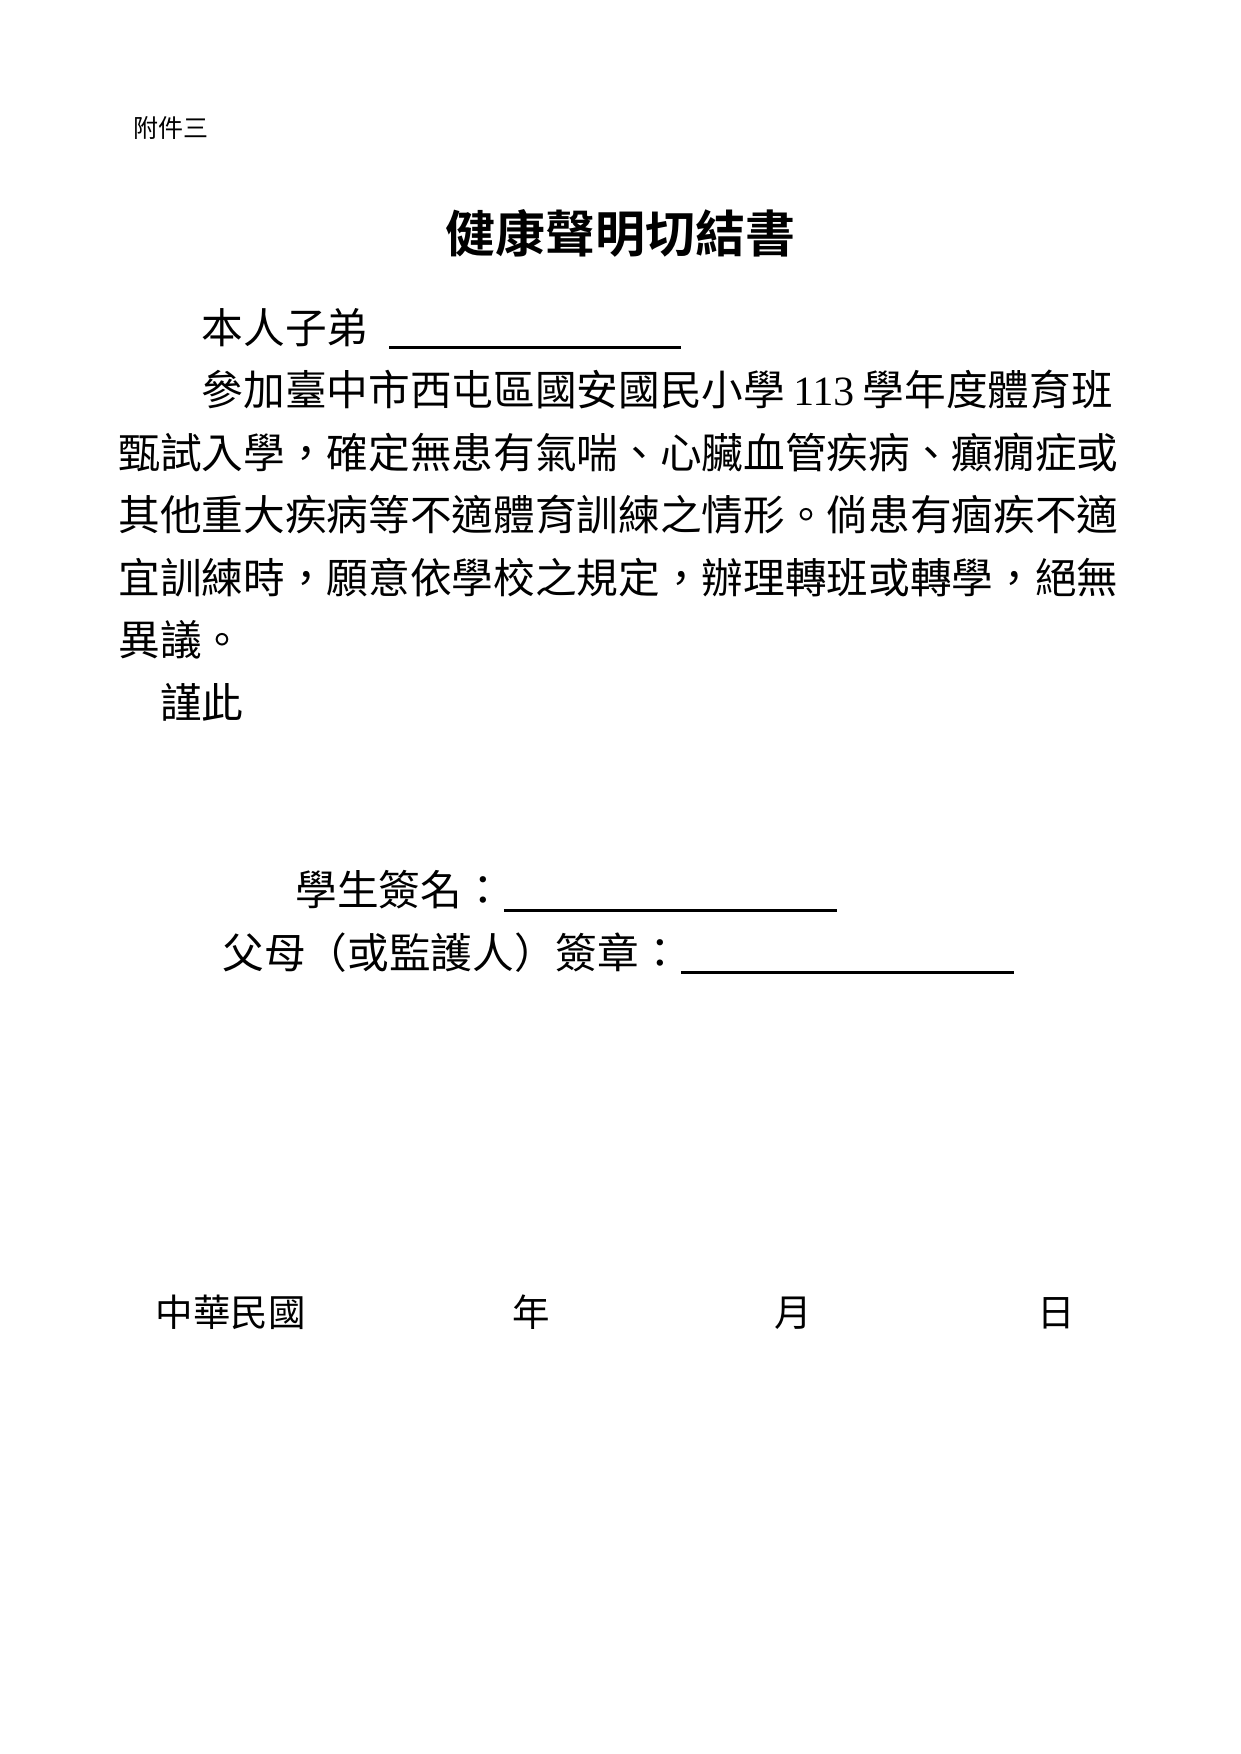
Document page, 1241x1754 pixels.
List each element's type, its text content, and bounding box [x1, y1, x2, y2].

text 學生簽名： [118, 846, 1122, 908]
text 謹此 [118, 658, 1122, 721]
text 附件三 [133, 108, 214, 144]
text 健康聲明切結書 [118, 101, 1122, 283]
text 父母（或監護人）簽章： [118, 908, 1122, 971]
text 中華民國 年 月 日 [118, 1283, 1122, 1337]
text 本人子弟 [118, 283, 1122, 346]
text 參加臺中市西屯區國安國民小學113學年度體育班甄試入學，確定無患有氣喘、心臟血管疾病、癲癇症或其他重大疾病等不適體育訓練之情形。倘患有痼疾不適宜訓練時，願意依學校之規定，辦理轉班或轉學，絕無異議。 [118, 346, 1122, 658]
